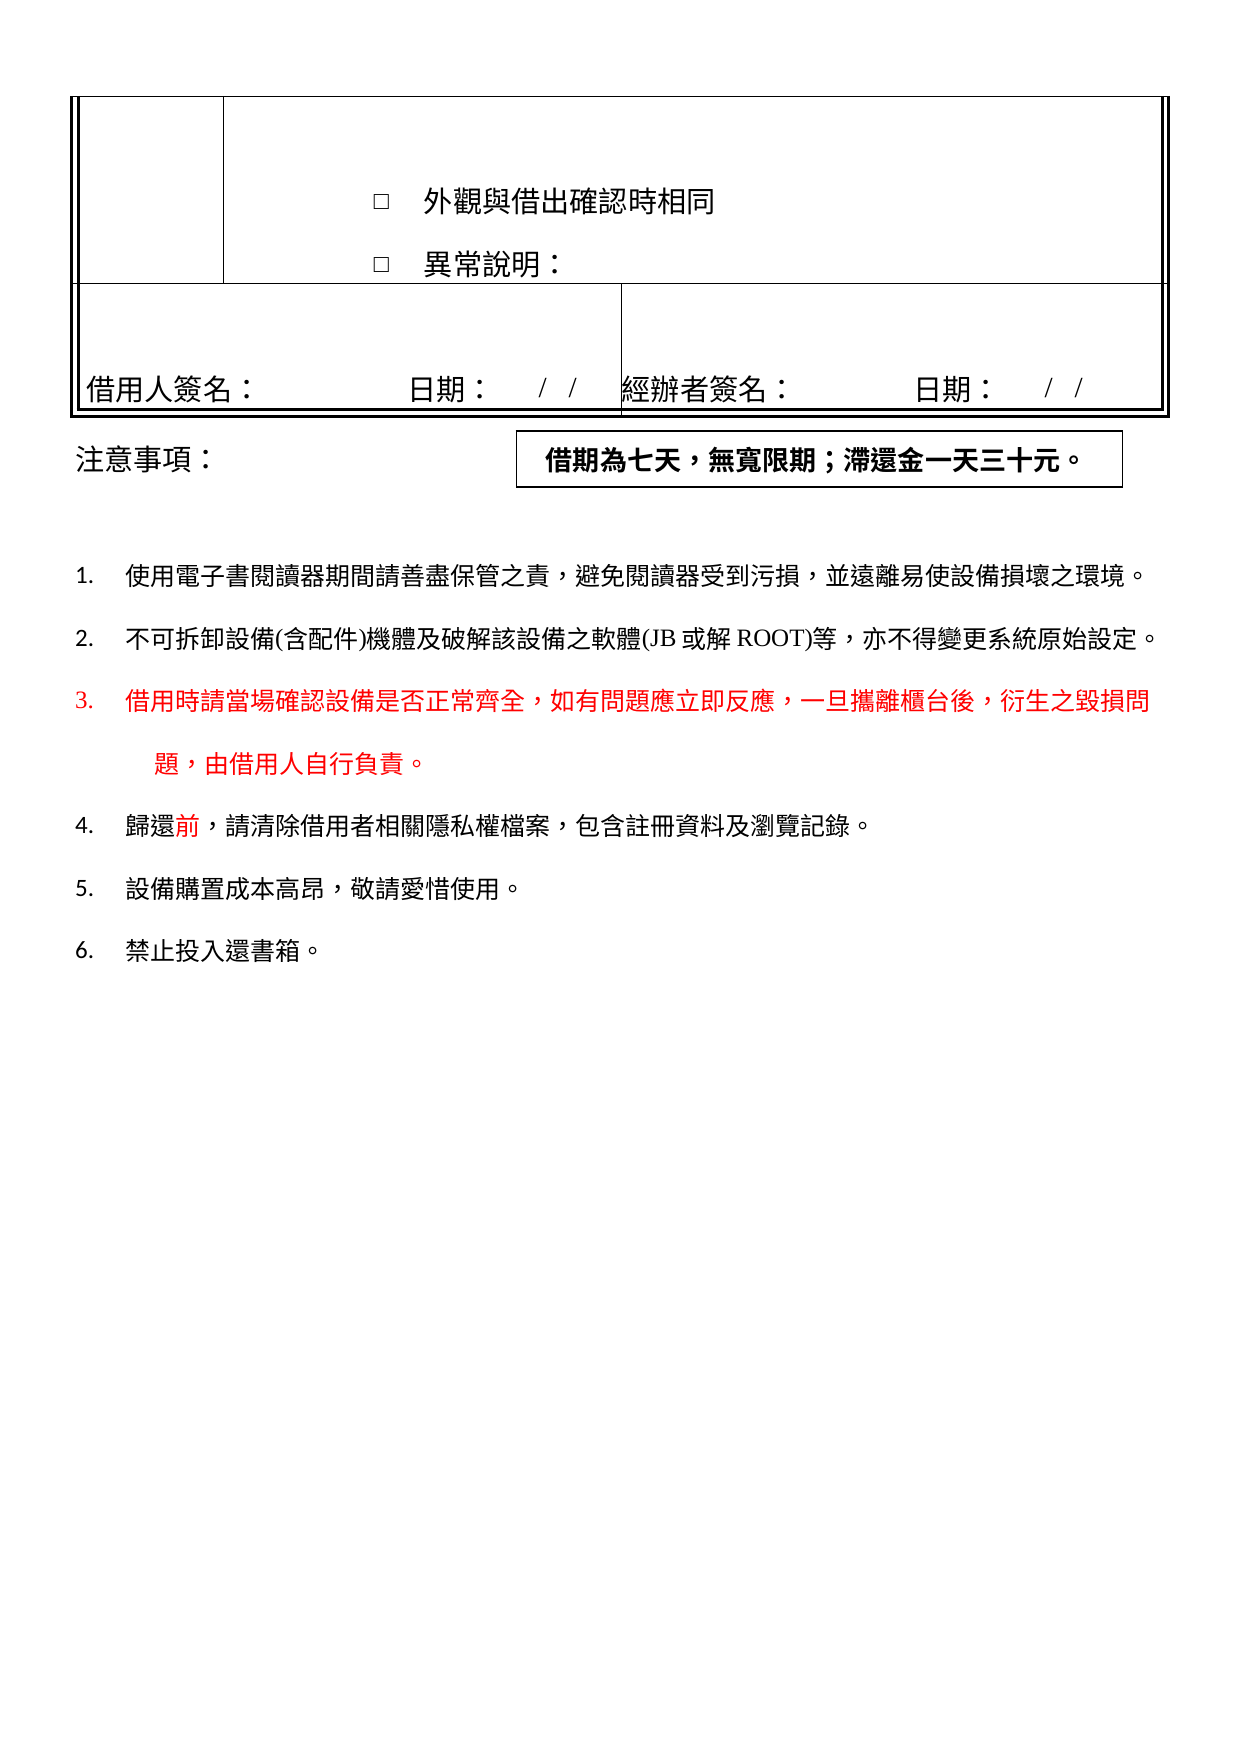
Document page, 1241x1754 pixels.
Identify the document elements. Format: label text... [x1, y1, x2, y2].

list 不可拆卸設備(含配件)機體及破解該設備之軟體(JB或解ROOT)等，亦不得變更系統原始設定。 [75, 596, 1180, 658]
text [1123, 436, 1165, 479]
list 借用時請當場確認設備是否正常齊全，如有問題應立即反應，一旦攜離櫃台後，衍生之毀損問題，由借用人自行負責。 [75, 658, 1165, 783]
list 使用電子書閱讀器期間請善盡保管之責，避免閱讀器受到污損，並遠離易使設備損壞之環境。 [75, 533, 1165, 596]
table_cell [80, 97, 223, 283]
text [517, 432, 1122, 486]
list 歸還前，請清除借用者相關隱私權檔案，包含註冊資料及瀏覽記錄。 [75, 783, 1165, 846]
table_cell 經辦者簽名： 日期： / / [622, 284, 1161, 408]
text 注意事項： [75, 436, 516, 479]
list 禁止投入還書箱。 [75, 908, 1165, 971]
list 設備購置成本高昂，敬請愛惜使用。 [75, 846, 1165, 908]
table_cell 借用機型及內容物與包裝盒內容相符 正常開關機 外觀與借出確認時相同 異常說明： [224, 97, 1161, 283]
table_cell 借用人簽名： 日期： / / [80, 284, 621, 408]
text 借期為七天，無寬限期；滯還金一天三十元。 [532, 439, 1107, 479]
